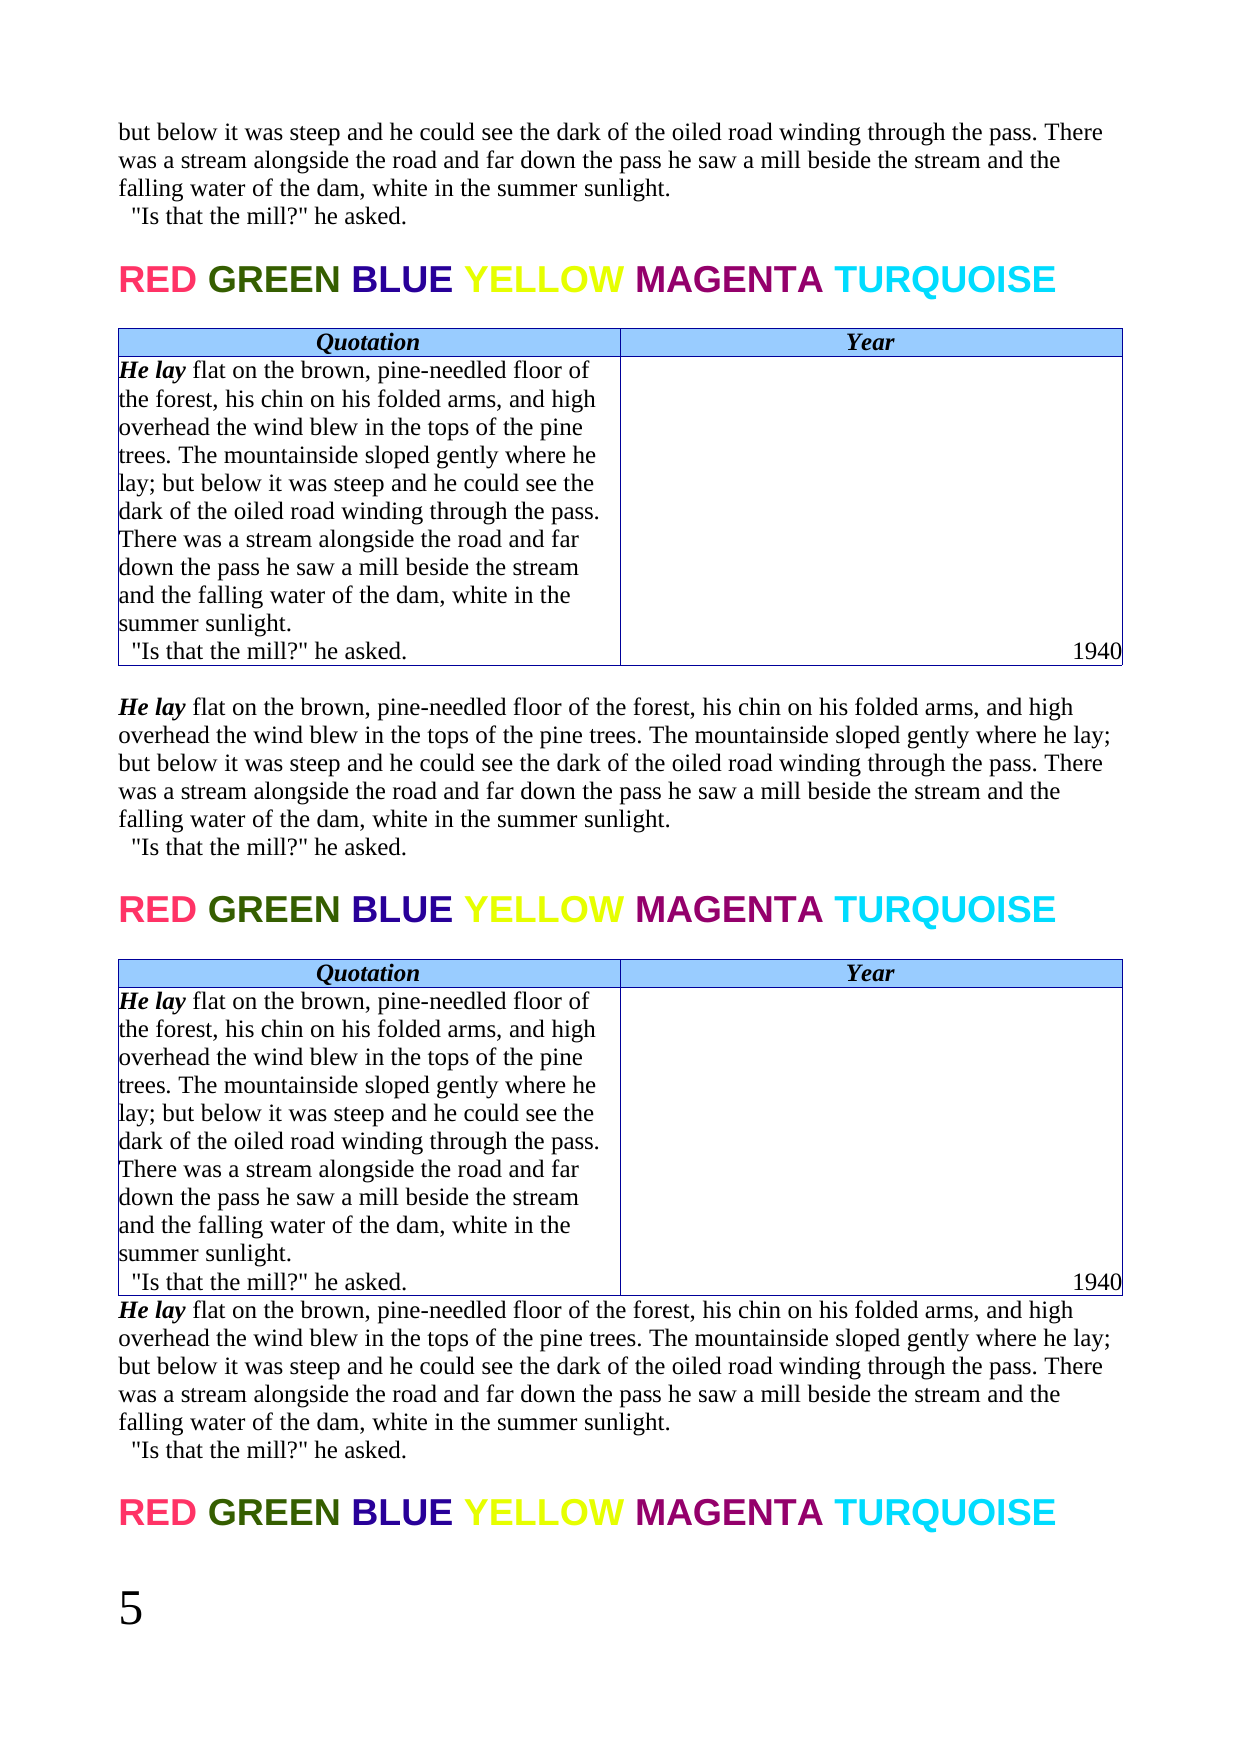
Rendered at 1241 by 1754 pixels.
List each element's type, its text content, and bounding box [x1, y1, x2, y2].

text but below it was steep and he could see the dark of the oiled road winding through the pass. There was a stream alongside the road and far down the pass he saw a mill beside the stream and the falling water of the dam, white in the summer sunlight. "Is that the mill?" he asked. [118, 118, 1122, 230]
table_header Year [621, 329, 1122, 356]
table_cell 1940 [621, 988, 1122, 1295]
table_cell He lay flat on the brown, pine-needled floor of the forest, his chin on his folded arms, and high overhead the wind blew in the tops of the pine trees. The mountainside sloped gently where he lay; but below it was steep and he could see the dark of the oiled road winding through the pass. There was a stream alongside the road and far down the pass he saw a mill beside the stream and the falling water of the dam, white in the summer sunlight. "Is that the mill?" he asked. [119, 357, 620, 665]
text He lay flat on the brown, pine-needled floor of the forest, his chin on his folded arms, and high overhead the wind blew in the tops of the pine trees. The mountainside sloped gently where he lay; but below it was steep and he could see the dark of the oiled road winding through the pass. There was a stream alongside the road and far down the pass he saw a mill beside the stream and the falling water of the dam, white in the summer sunlight. "Is that the mill?" he asked. [118, 1296, 1122, 1464]
text RED GREEN BLUE YELLOW MAGENTA TURQUOISE [118, 889, 1122, 931]
text He lay flat on the brown, pine-needled floor of the forest, his chin on his folded arms, and high overhead the wind blew in the tops of the pine trees. The mountainside sloped gently where he lay; but below it was steep and he could see the dark of the oiled road winding through the pass. There was a stream alongside the road and far down the pass he saw a mill beside the stream and the falling water of the dam, white in the summer sunlight. "Is that the mill?" he asked. [118, 693, 1122, 861]
table_header Year [621, 960, 1122, 987]
table_cell 1940 [621, 357, 1122, 665]
table_header Quotation [119, 329, 620, 356]
table_cell He lay flat on the brown, pine-needled floor of the forest, his chin on his folded arms, and high overhead the wind blew in the tops of the pine trees. The mountainside sloped gently where he lay; but below it was steep and he could see the dark of the oiled road winding through the pass. There was a stream alongside the road and far down the pass he saw a mill beside the stream and the falling water of the dam, white in the summer sunlight. "Is that the mill?" he asked. [119, 988, 620, 1295]
text RED GREEN BLUE YELLOW MAGENTA TURQUOISE [118, 1492, 1122, 1534]
text RED GREEN BLUE YELLOW MAGENTA TURQUOISE [118, 258, 1122, 300]
table_header Quotation [119, 960, 620, 987]
